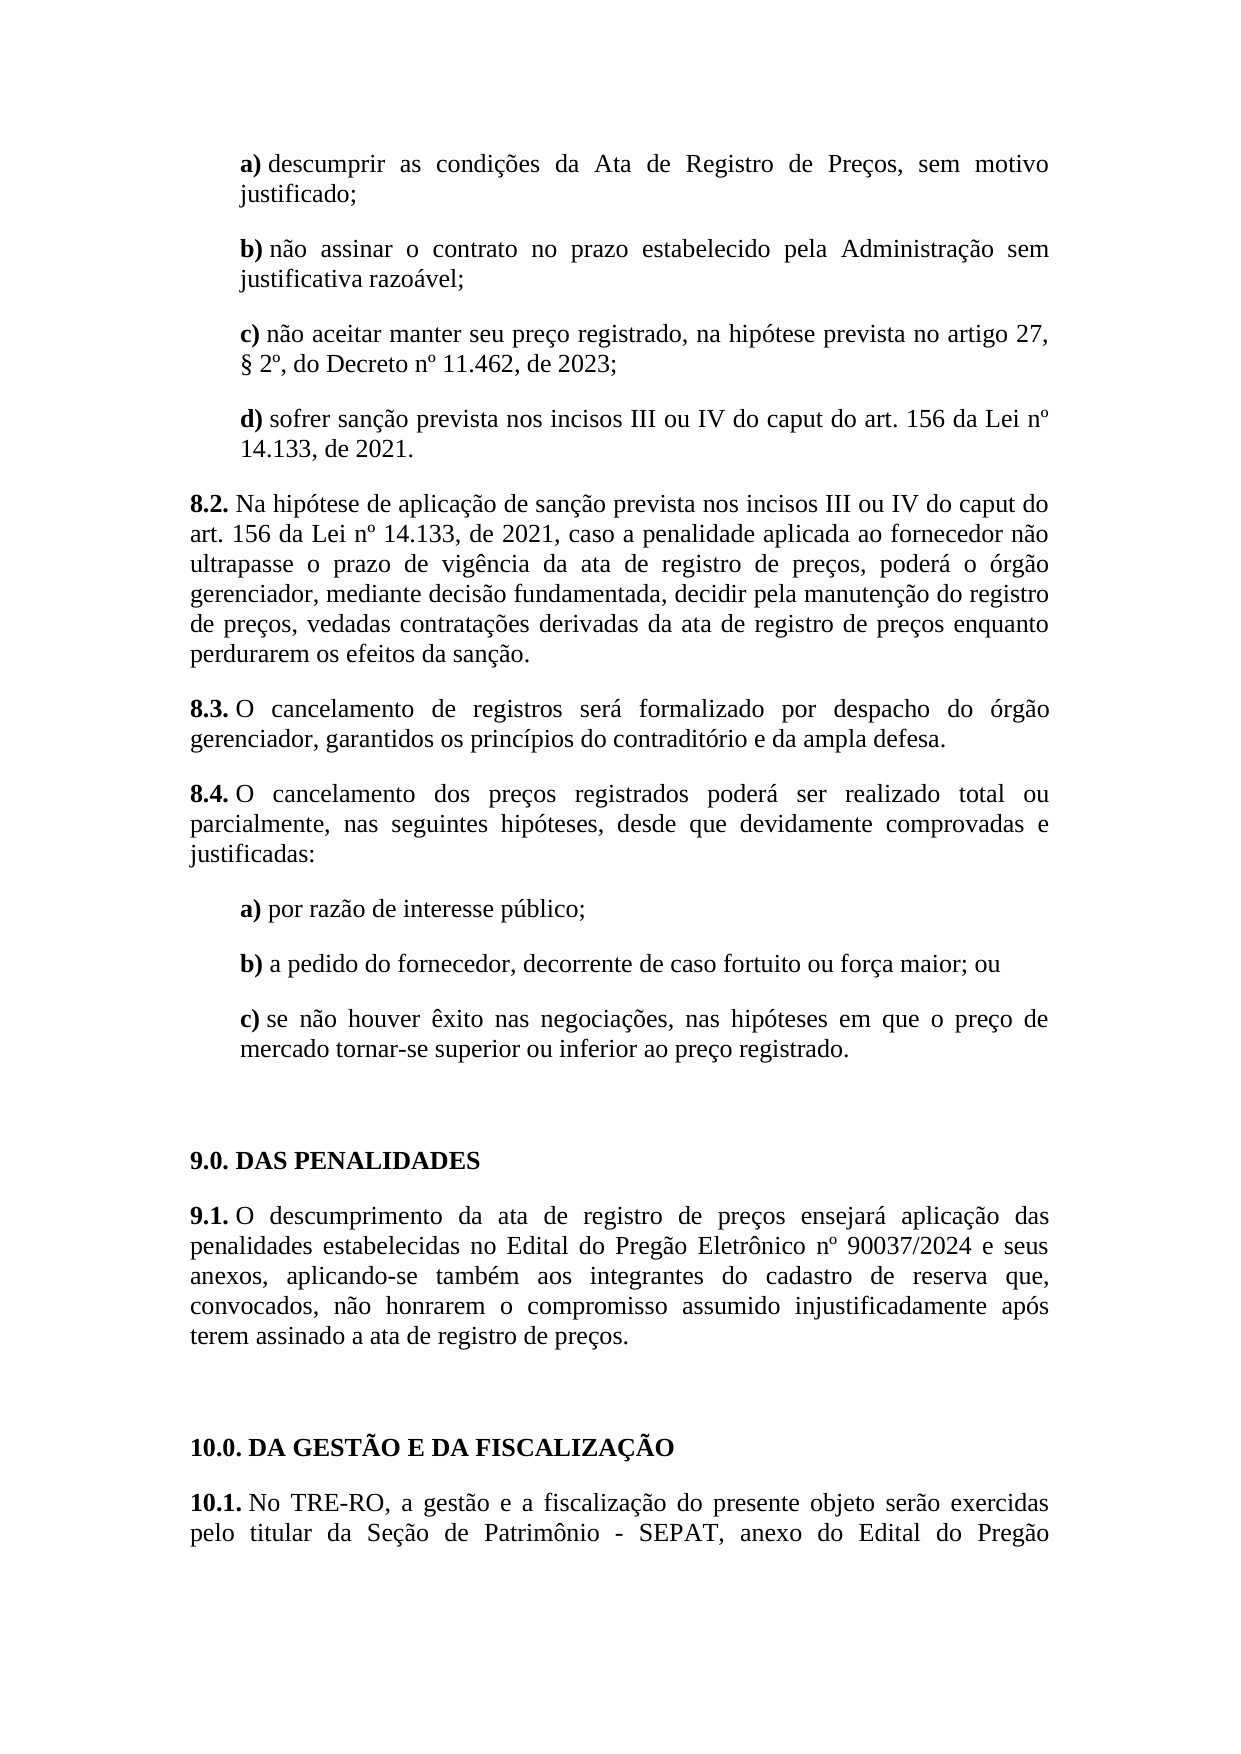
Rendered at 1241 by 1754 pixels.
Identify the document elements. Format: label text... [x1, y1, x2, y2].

text a) por razão de interesse público; [240, 893, 1051, 923]
text b) a pedido do fornecedor, decorrente de caso fortuito ou força maior; ou [240, 948, 1051, 978]
text 9.1. O descumprimento da ata de registro de preços ensejará aplicação das penalidades estabelecidas no Edital do Pregão Eletrônico nº 90037/2024 e seus anexos, aplicando-se também aos integrantes do cadastro de reserva que, convocados, não honrarem o compromisso assumido injustificadamente após terem assinado a ata de registro de preços. [190, 1200, 1051, 1350]
text d) sofrer sanção prevista nos incisos III ou IV do caput do art. 156 da Lei nº 14.133, de 2021. [240, 403, 1051, 463]
text a) descumprir as condições da Ata de Registro de Preços, sem motivo justificado; [240, 148, 1051, 208]
text 8.3. O cancelamento de registros será formalizado por despacho do órgão gerenciador, garantidos os princípios do contraditório e da ampla defesa. [190, 693, 1051, 753]
text b) não assinar o contrato no prazo estabelecido pela Administração sem justificativa razoável; [240, 233, 1051, 293]
text 8.2. Na hipótese de aplicação de sanção prevista nos incisos III ou IV do caput do art. 156 da Lei nº 14.133, de 2021, caso a penalidade aplicada ao fornecedor não ultrapasse o prazo de vigência da ata de registro de preços, poderá o órgão gerenciador, mediante decisão fundamentada, decidir pela manutenção do registro de preços, vedadas contratações derivadas da ata de registro de preços enquanto perdurarem os efeitos da sanção. [190, 488, 1051, 668]
text 10.1. No TRE-RO, a gestão e a fiscalização do presente objeto serão exercidas pelo titular da Seção de Patrimônio - SEPAT, anexo do Edital do Pregão [190, 1487, 1051, 1547]
text c) se não houver êxito nas negociações, nas hipóteses em que o preço de mercado tornar-se superior ou inferior ao preço registrado. [240, 1003, 1051, 1063]
text 10.0. DA GESTÃO E DA FISCALIZAÇÃO [190, 1432, 1051, 1462]
text c) não aceitar manter seu preço registrado, na hipótese prevista no artigo 27, § 2º, do Decreto nº 11.462, de 2023; [240, 318, 1051, 378]
text 8.4. O cancelamento dos preços registrados poderá ser realizado total ou parcialmente, nas seguintes hipóteses, desde que devidamente comprovadas e justificadas: [190, 778, 1051, 868]
text 9.0. DAS PENALIDADES [190, 1145, 1051, 1175]
